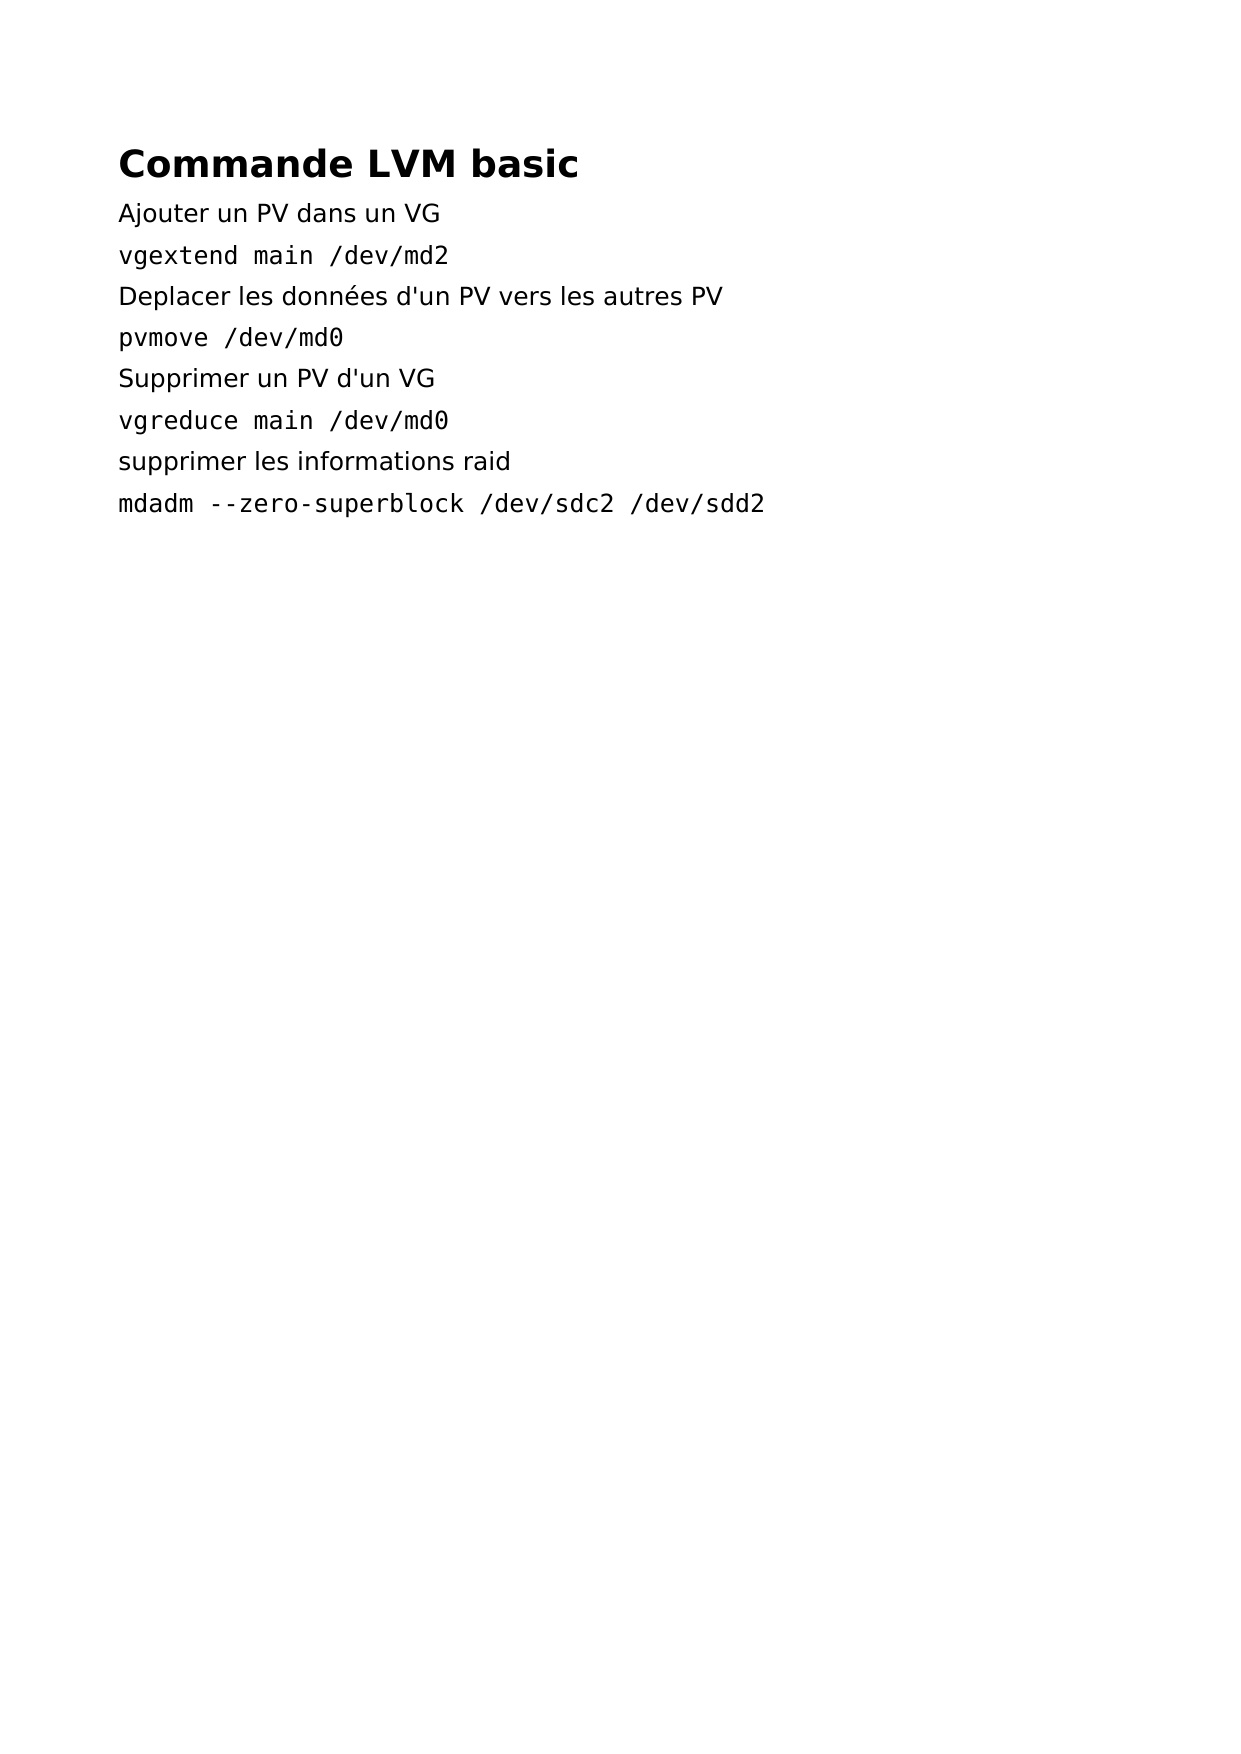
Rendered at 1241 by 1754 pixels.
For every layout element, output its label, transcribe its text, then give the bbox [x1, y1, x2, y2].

text pvmove /dev/md0 [118, 323, 1122, 353]
subtitle Commande LVM basic [118, 143, 1122, 187]
text vgreduce main /dev/md0 [118, 406, 1122, 435]
text vgextend main /dev/md2 [118, 241, 1122, 270]
text Deplacer les données d'un PV vers les autres PV [118, 282, 1122, 311]
text supprimer les informations raid [118, 447, 1122, 476]
text Supprimer un PV d'un VG [118, 364, 1122, 394]
text Ajouter un PV dans un VG [118, 199, 1122, 228]
text mdadm --zero-superblock /dev/sdc2 /dev/sdd2 [118, 489, 1122, 518]
